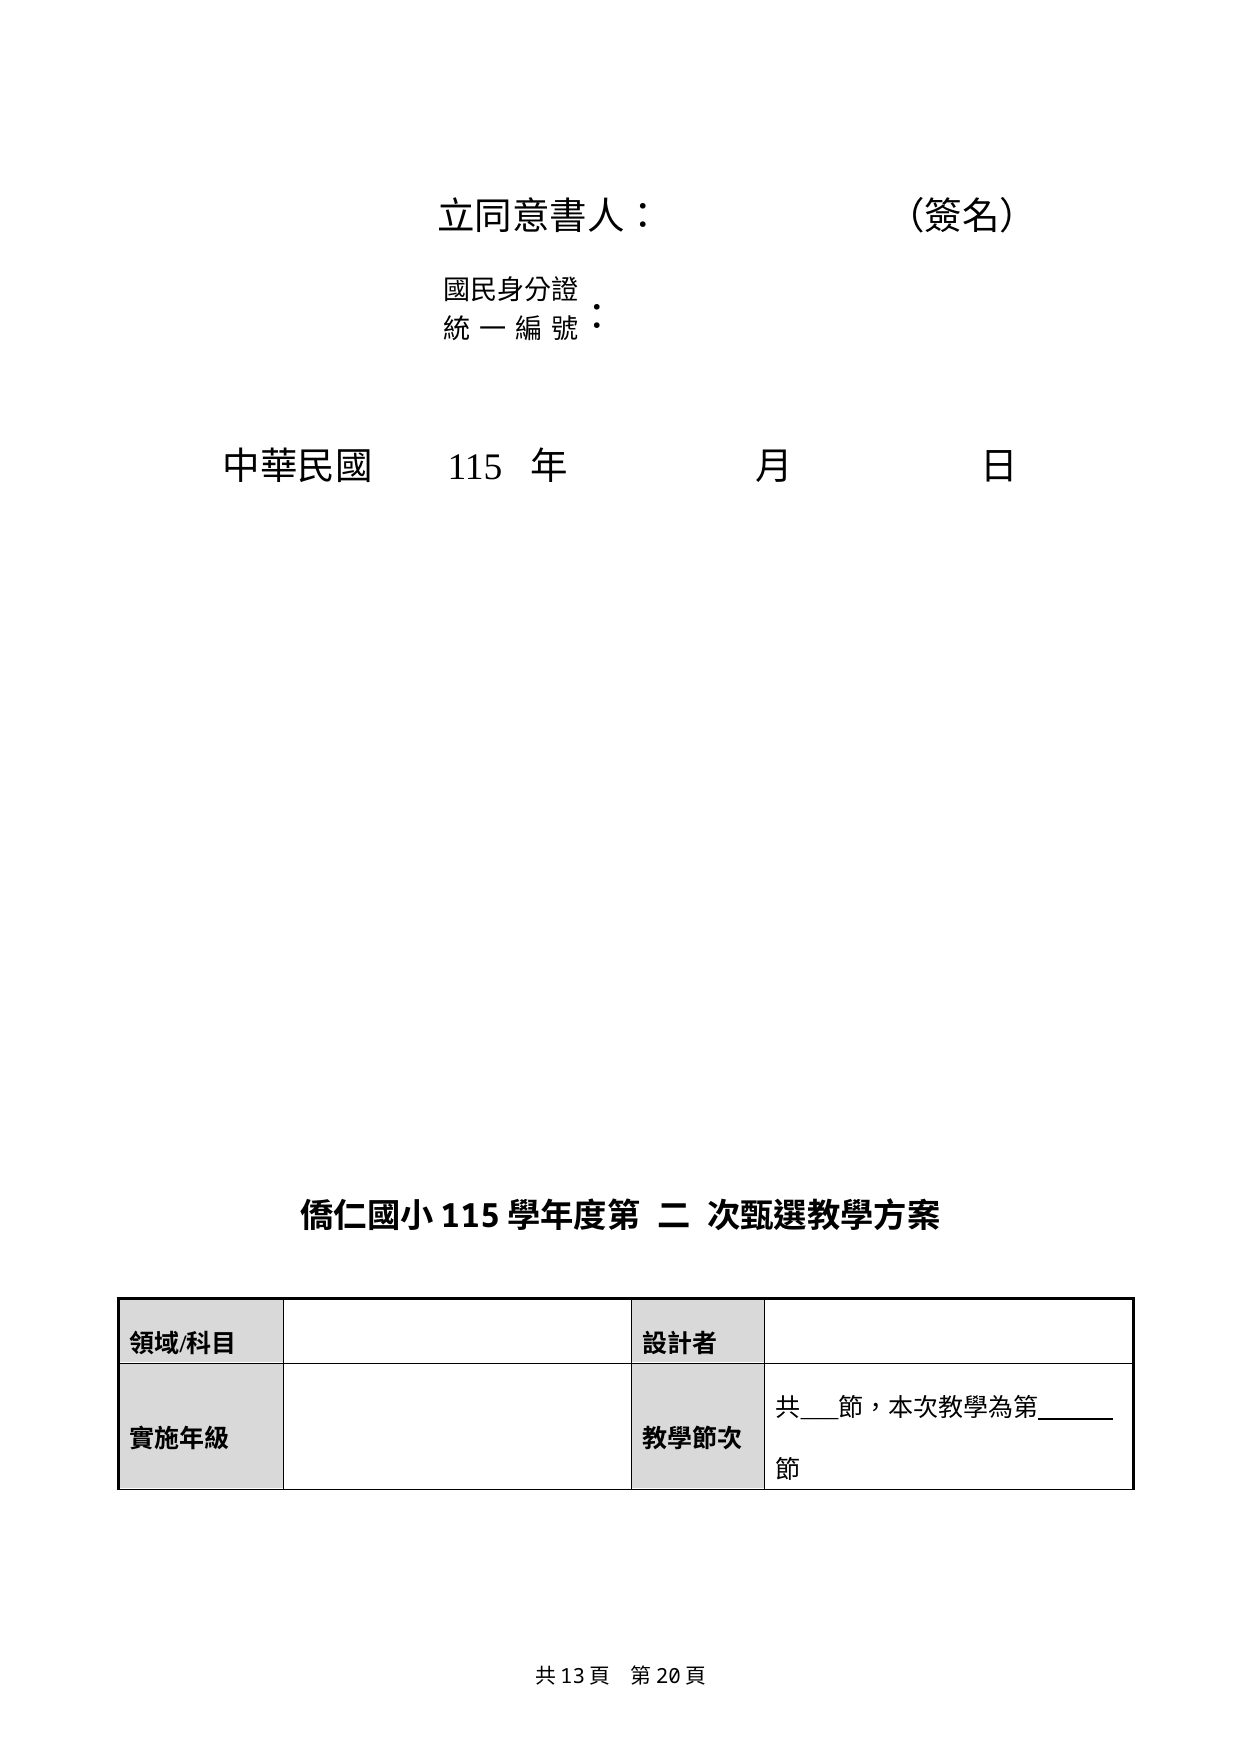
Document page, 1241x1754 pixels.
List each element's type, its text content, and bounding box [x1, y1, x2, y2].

text 立同意書人： （簽名） [118, 172, 1122, 234]
table_header [284, 1300, 631, 1362]
table_cell 教學節次 [632, 1364, 764, 1488]
text 僑仁國小115學年度第 二 次甄選教學方案 [118, 1172, 1122, 1234]
text 中華民國 115 年 月 日 [118, 422, 1122, 484]
text 國民身分證統一編號： [118, 234, 1122, 359]
table_header 領域/科目 [120, 1300, 283, 1362]
table_cell 共___節，本次教學為第 節 [765, 1364, 1132, 1488]
table_cell [284, 1364, 631, 1488]
table_cell 實施年級 [120, 1364, 283, 1488]
table_header [765, 1300, 1132, 1362]
table_header 設計者 [632, 1300, 764, 1362]
